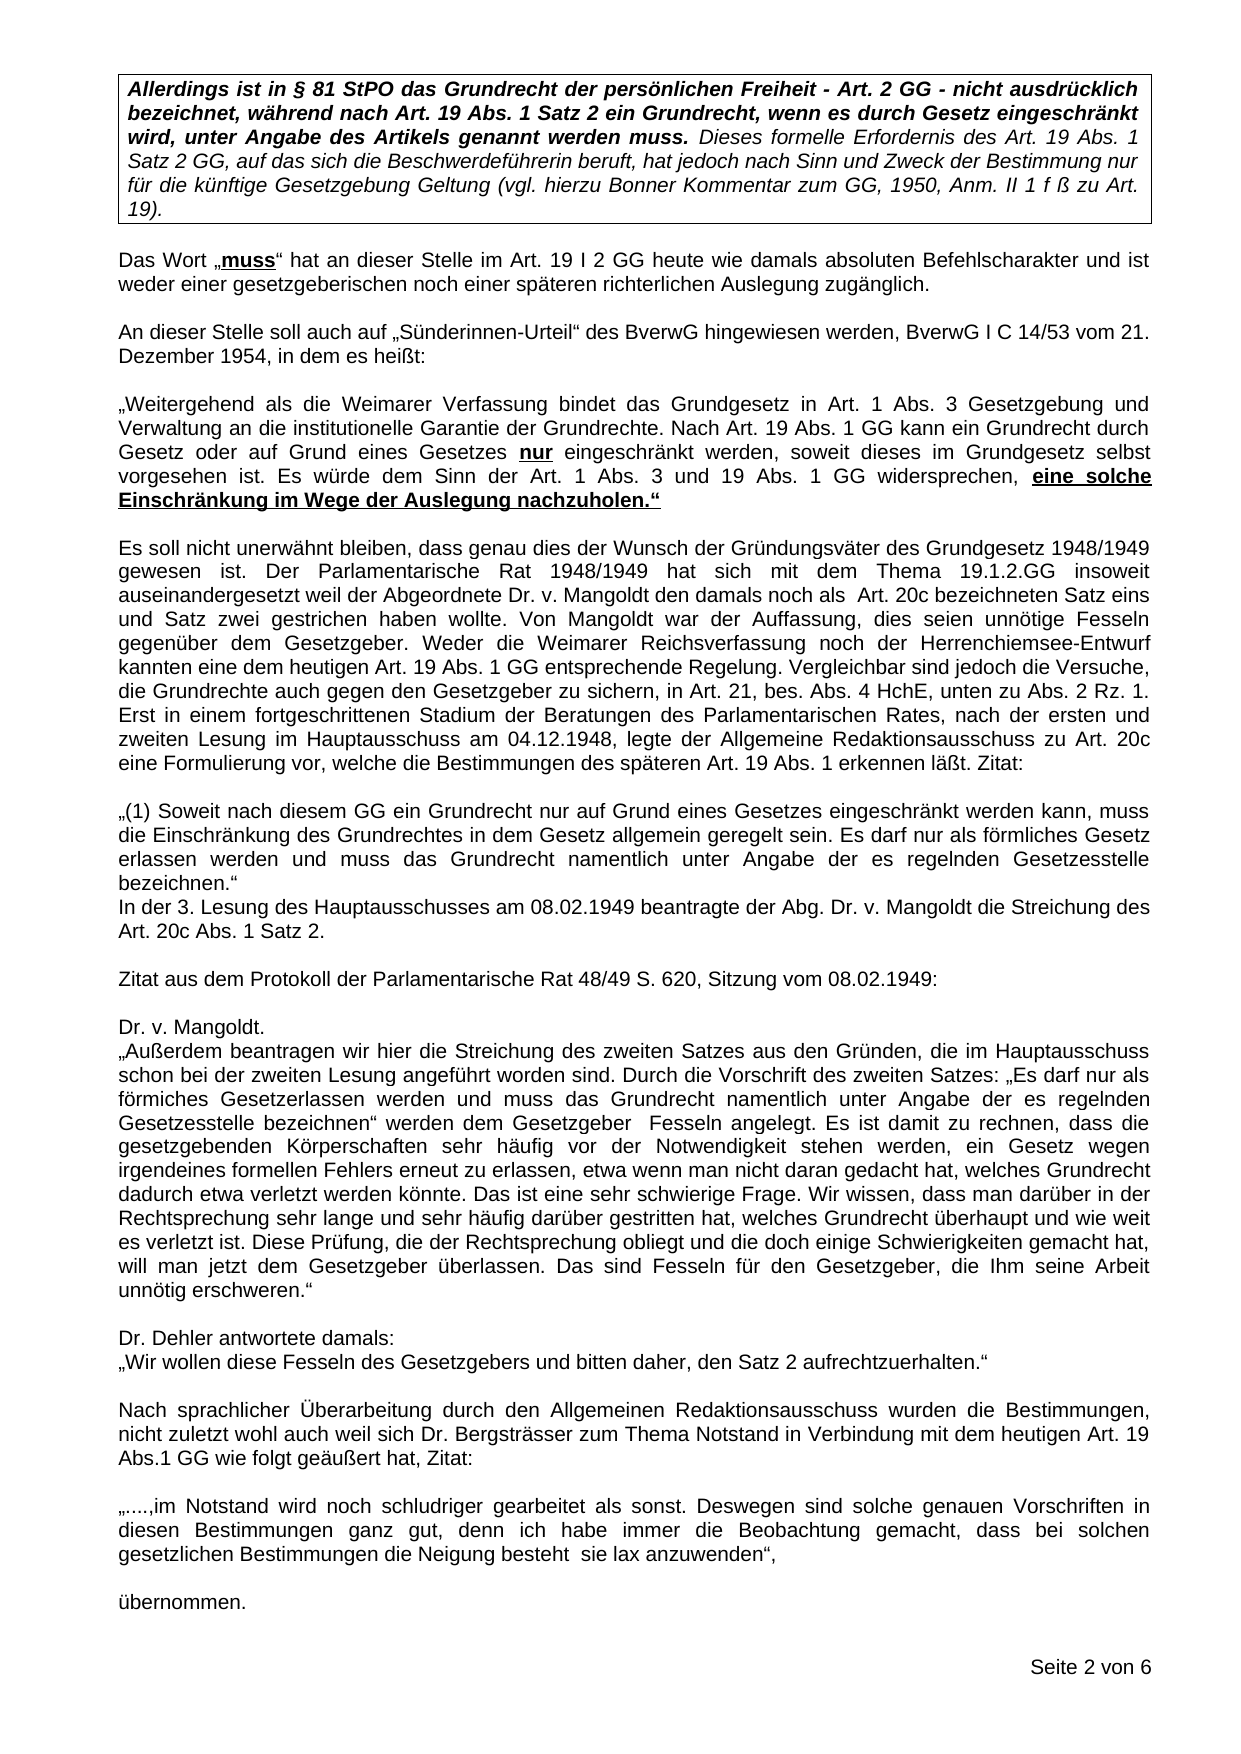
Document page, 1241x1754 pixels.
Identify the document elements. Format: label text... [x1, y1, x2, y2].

text „....,im Notstand wird noch schludriger gearbeitet als sonst. Deswegen sind solche genauen Vorschriften in diesen Bestimmungen ganz gut, denn ich habe immer die Beobachtung gemacht, dass bei solchen gesetzlichen Bestimmungen die Neigung besteht sie lax anzuwenden“, [118, 1494, 1152, 1566]
text „Weitergehend als die Weimarer Verfassung bindet das Grundgesetz in Art. 1 Abs. 3 Gesetzgebung und Verwaltung an die institutionelle Garantie der Grundrechte. Nach Art. 19 Abs. 1 GG kann ein Grundrecht durch Gesetz oder auf Grund eines Gesetzes nur eingeschränkt werden, soweit dieses im Grundgesetz selbst vorgesehen ist. Es würde dem Sinn der Art. 1 Abs. 3 und 19 Abs. 1 GG widersprechen, eine solche Einschränkung im Wege der Auslegung nachzuholen.“ [118, 392, 1152, 511]
text „(1) Soweit nach diesem GG ein Grundrecht nur auf Grund eines Gesetzes eingeschränkt werden kann, muss die Einschränkung des Grundrechtes in dem Gesetz allgemein geregelt sein. Es darf nur als förmliches Gesetz erlassen werden und muss das Grundrecht namentlich unter Angabe der es regelnden Gesetzesstelle bezeichnen.“ [118, 799, 1152, 895]
text Allerdings ist in § 81 StPO das Grundrecht der persönlichen Freiheit - Art. 2 GG - nicht ausdrücklich bezeichnet, während nach Art. 19 Abs. 1 Satz 2 ein Grundrecht, wenn es durch Gesetz eingeschränkt wird, unter Angabe des Artikels genannt werden muss. Dieses formelle Erfordernis des Art. 19 Abs. 1 Satz 2 GG, auf das sich die Beschwerdeführerin beruft, hat jedoch nach Sinn und Zweck der Bestimmung nur für die künftige Gesetzgebung Geltung (vgl. hierzu Bonner Kommentar zum GG, 1950, Anm. II 1 f ß zu Art. 19). [119, 75, 1151, 223]
text Nach sprachlicher Überarbeitung durch den Allgemeinen Redaktionsausschuss wurden die Bestimmungen, nicht zuletzt wohl auch weil sich Dr. Bergsträsser zum Thema Notstand in Verbindung mit dem heutigen Art. 19 Abs.1 GG wie folgt geäußert hat, Zitat: [118, 1398, 1152, 1470]
text In der 3. Lesung des Hauptausschusses am 08.02.1949 beantragte der Abg. Dr. v. Mangoldt die Streichung des Art. 20c Abs. 1 Satz 2. [118, 895, 1152, 943]
text Das Wort „muss“ hat an dieser Stelle im Art. 19 I 2 GG heute wie damals absoluten Befehlscharakter und ist weder einer gesetzgeberischen noch einer späteren richterlichen Auslegung zugänglich. [118, 248, 1152, 296]
text „Wir wollen diese Fesseln des Gesetzgebers und bitten daher, den Satz 2 aufrechtzuerhalten.“ [118, 1350, 1152, 1374]
text „Außerdem beantragen wir hier die Streichung des zweiten Satzes aus den Gründen, die im Hauptausschuss schon bei der zweiten Lesung angeführt worden sind. Durch die Vorschrift des zweiten Satzes: „Es darf nur als förmiches Gesetzerlassen werden und muss das Grundrecht namentlich unter Angabe der es regelnden Gesetzesstelle bezeichnen“ werden dem Gesetzgeber Fesseln angelegt. Es ist damit zu rechnen, dass die gesetzgebenden Körperschaften sehr häufig vor der Notwendigkeit stehen werden, ein Gesetz wegen irgendeines formellen Fehlers erneut zu erlassen, etwa wenn man nicht daran gedacht hat, welches Grundrecht dadurch etwa verletzt werden könnte. Das ist eine sehr schwierige Frage. Wir wissen, dass man darüber in der Rechtsprechung sehr lange und sehr häufig darüber gestritten hat, welches Grundrecht überhaupt und wie weit es verletzt ist. Diese Prüfung, die der Rechtsprechung obliegt und die doch einige Schwierigkeiten gemacht hat, will man jetzt dem Gesetzgeber überlassen. Das sind Fesseln für den Gesetzgeber, die Ihm seine Arbeit unnötig erschweren.“ [118, 1038, 1152, 1302]
text Dr. Dehler antwortete damals: [118, 1326, 1152, 1350]
text Es soll nicht unerwähnt bleiben, dass genau dies der Wunsch der Gründungsväter des Grundgesetz 1948/1949 gewesen ist. Der Parlamentarische Rat 1948/1949 hat sich mit dem Thema 19.1.2.GG insoweit auseinandergesetzt weil der Abgeordnete Dr. v. Mangoldt den damals noch als Art. 20c bezeichneten Satz eins und Satz zwei gestrichen haben wollte. Von Mangoldt war der Auffassung, dies seien unnötige Fesseln gegenüber dem Gesetzgeber. Weder die Weimarer Reichsverfassung noch der Herrenchiemsee-Entwurf kannten eine dem heutigen Art. 19 Abs. 1 GG entsprechende Regelung. Vergleichbar sind jedoch die Versuche, die Grundrechte auch gegen den Gesetzgeber zu sichern, in Art. 21, bes. Abs. 4 HchE, unten zu Abs. 2 Rz. 1. Erst in einem fortgeschrittenen Stadium der Beratungen des Parlamentarischen Rates, nach der ersten und zweiten Lesung im Hauptausschuss am 04.12.1948, legte der Allgemeine Redaktionsausschuss zu Art. 20c eine Formulierung vor, welche die Bestimmungen des späteren Art. 19 Abs. 1 erkennen läßt. Zitat: [118, 535, 1152, 775]
text Dr. v. Mangoldt. [118, 1014, 1152, 1038]
text Zitat aus dem Protokoll der Parlamentarische Rat 48/49 S. 620, Sitzung vom 08.02.1949: [118, 967, 1152, 991]
text An dieser Stelle soll auch auf „Sünderinnen-Urteil“ des BverwG hingewiesen werden, BverwG I C 14/53 vom 21. Dezember 1954, in dem es heißt: [118, 320, 1152, 368]
text übernommen. [118, 1589, 1152, 1613]
